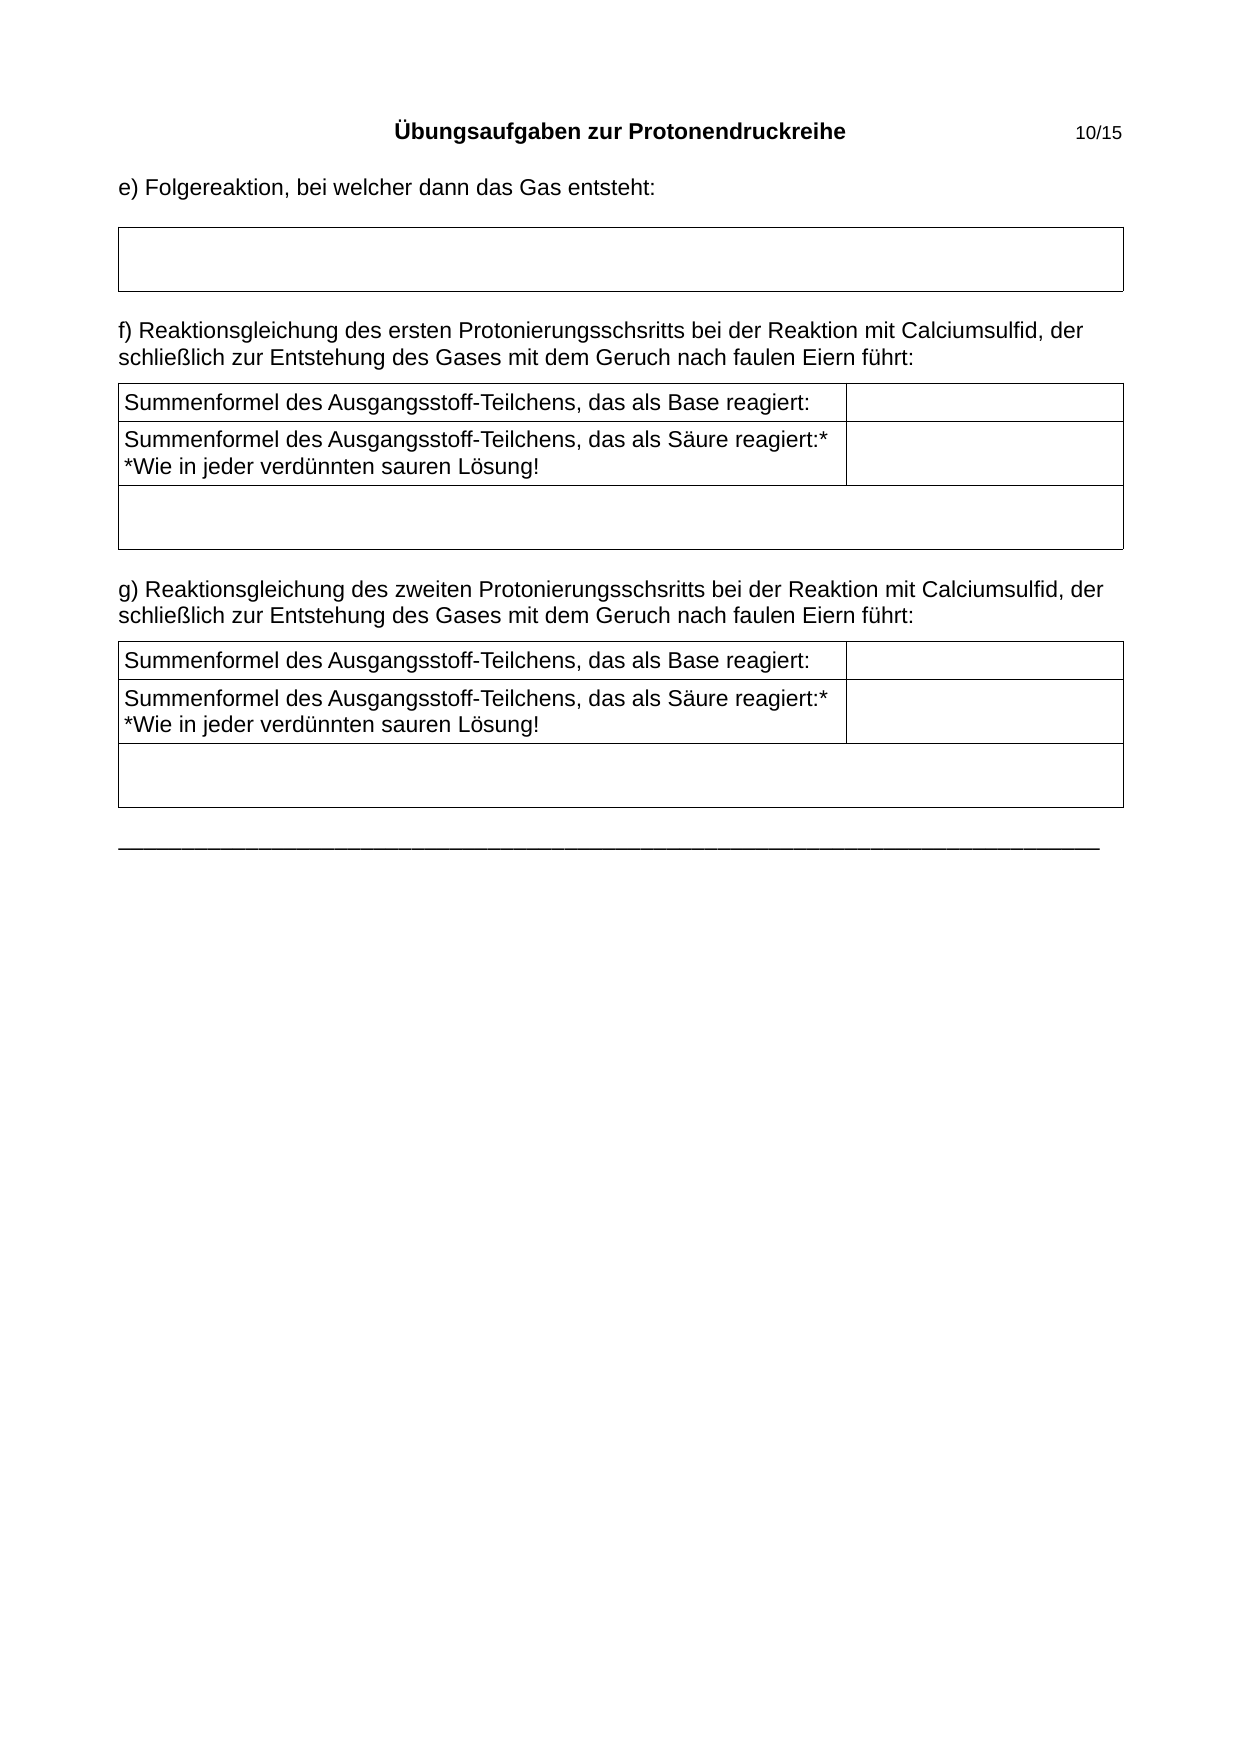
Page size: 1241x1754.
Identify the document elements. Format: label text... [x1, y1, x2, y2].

table_cell Summenformel des Ausgangsstoff-Teilchens, das als Säure reagiert:* *Wie in jeder verdünnten sauren Lösung! [119, 680, 846, 743]
table_header [847, 384, 1123, 421]
text ––––––––––––––––––––––––––––––––––––––––––––––––––––––––––––––––––––––––––––– [118, 834, 1122, 860]
table_cell [847, 680, 1123, 743]
table_header Summenformel des Ausgangsstoff-Teilchens, das als Base reagiert: [119, 384, 846, 421]
table_header [119, 228, 1123, 291]
table_cell [847, 422, 1123, 485]
text f) Reaktionsgleichung des ersten Protonierungsschsritts bei der Reaktion mit Calciumsulfid, der schließlich zur Entstehung des Gases mit dem Geruch nach faulen Eiern führt: [118, 317, 1122, 370]
text g) Reaktionsgleichung des zweiten Protonierungsschsritts bei der Reaktion mit Calciumsulfid, der schließlich zur Entstehung des Gases mit dem Geruch nach faulen Eiern führt: [118, 576, 1122, 628]
table_cell [119, 744, 1123, 807]
table_cell [119, 486, 1123, 549]
table_header [847, 642, 1123, 679]
table_cell Summenformel des Ausgangsstoff-Teilchens, das als Säure reagiert:* *Wie in jeder verdünnten sauren Lösung! [119, 422, 846, 485]
table_header Summenformel des Ausgangsstoff-Teilchens, das als Base reagiert: [119, 642, 846, 679]
text e) Folgereaktion, bei welcher dann das Gas entsteht: [118, 174, 1122, 200]
